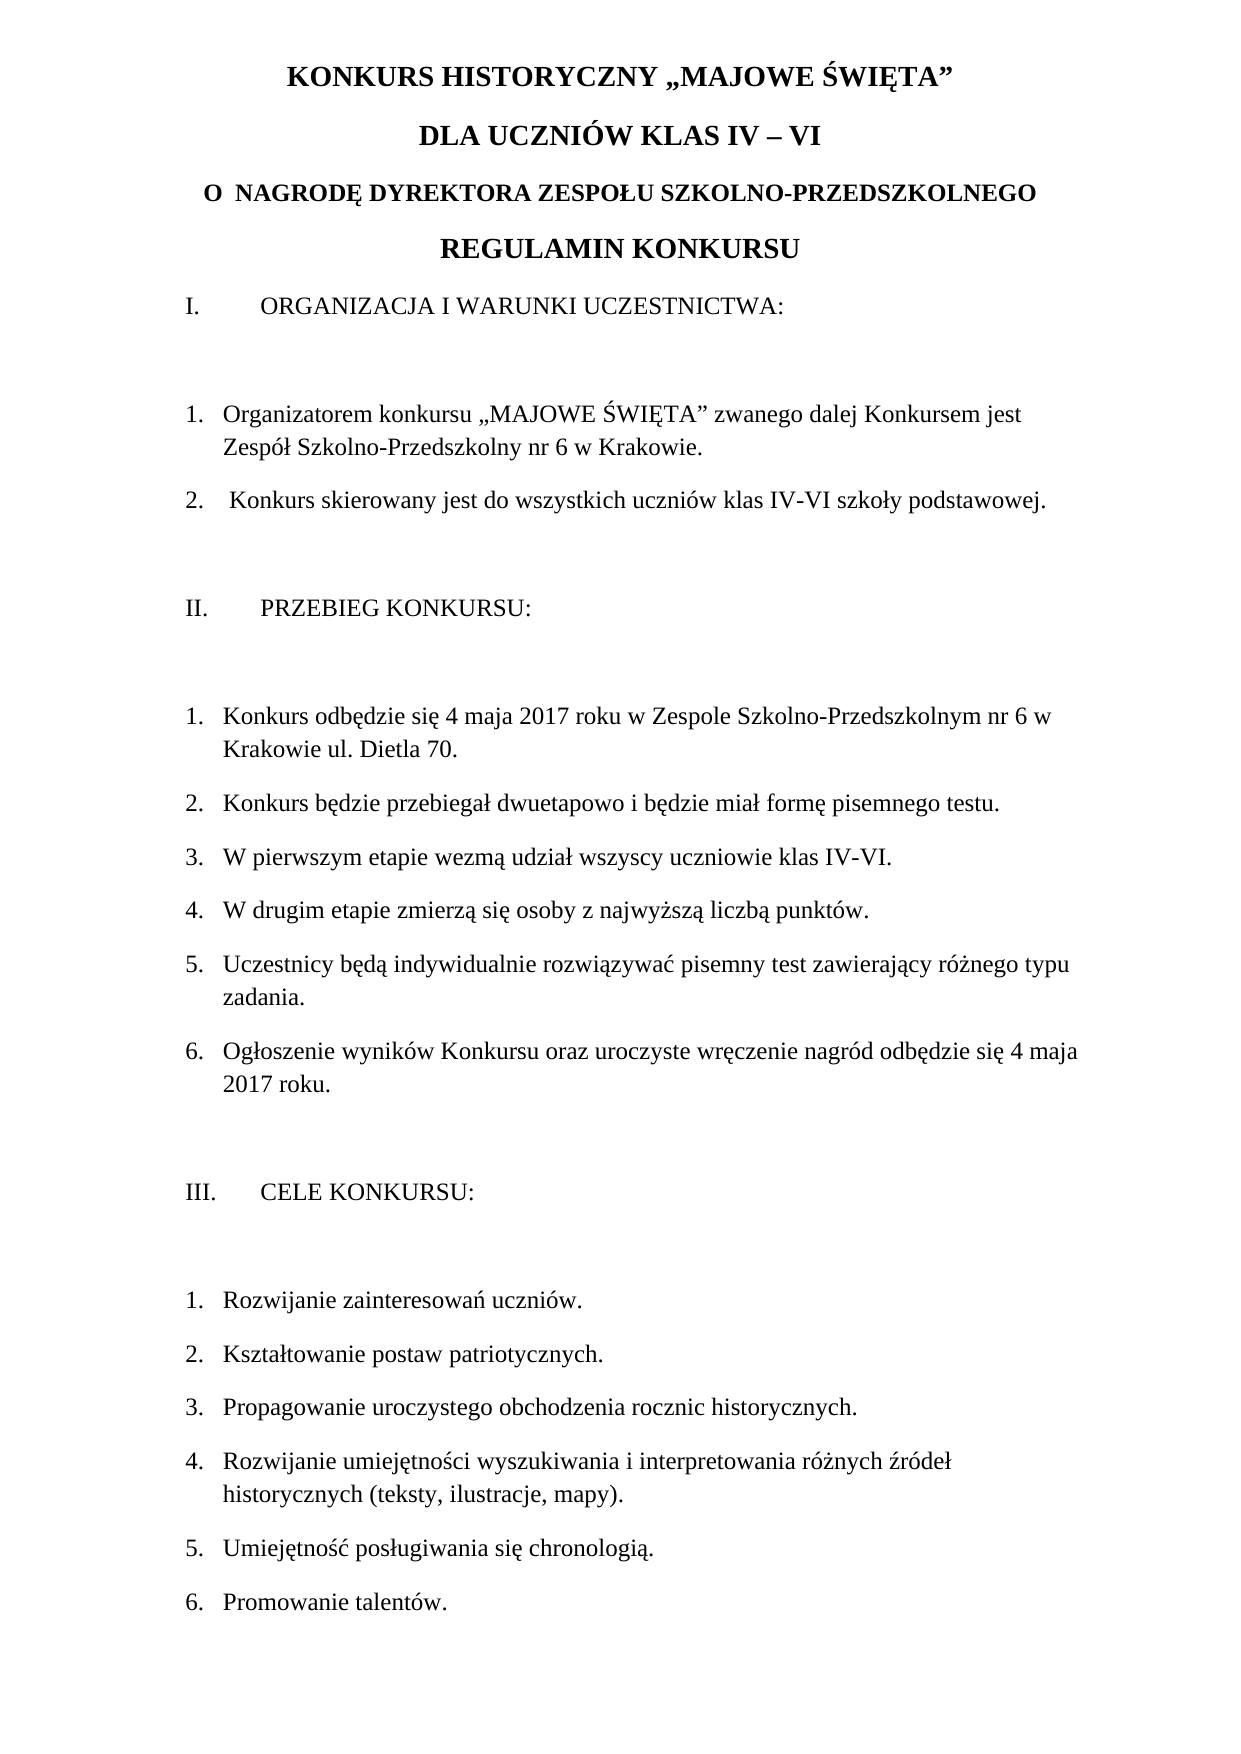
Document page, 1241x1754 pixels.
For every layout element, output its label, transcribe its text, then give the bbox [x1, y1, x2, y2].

text REGULAMIN KONKURSU [148, 232, 1093, 265]
text O NAGRODĘ DYREKTORA ZESPOŁU SZKOLNO-PRZEDSZKOLNEGO [148, 178, 1093, 207]
list Organizatorem konkursu „MAJOWE ŚWIĘTA” zwanego dalej Konkursem jest Zespół Szkolno-Przedszkolny nr 6 w Krakowie. [185, 399, 1093, 461]
list PRZEBIEG KONKURSU: [185, 593, 1093, 622]
list Rozwijanie umiejętności wyszukiwania i interpretowania różnych źródeł historycznych (teksty, ilustracje, mapy). [185, 1446, 1093, 1508]
list Rozwijanie zainteresowań uczniów. [185, 1285, 1093, 1313]
list Konkurs odbędzie się 4 maja 2017 roku w Zespole Szkolno-Przedszkolnym nr 6 w Krakowie ul. Dietla 70. [185, 701, 1093, 763]
list Promowanie talentów. [185, 1587, 1093, 1616]
list Kształtowanie postaw patriotycznych. [185, 1339, 1093, 1367]
list CELE KONKURSU: [185, 1177, 1093, 1206]
text KONKURS HISTORYCZNY „MAJOWE ŚWIĘTA” [148, 59, 1093, 93]
list ORGANIZACJA I WARUNKI UCZESTNICTWA: [185, 291, 1093, 320]
list W pierwszym etapie wezmą udział wszyscy uczniowie klas IV-VI. [185, 842, 1093, 871]
list W drugim etapie zmierzą się osoby z najwyższą liczbą punktów. [185, 896, 1093, 924]
text DLA UCZNIÓW KLAS IV – VI [148, 118, 1093, 152]
list Konkurs skierowany jest do wszystkich uczniów klas IV-VI szkoły podstawowej. [185, 486, 1093, 514]
list Ogłoszenie wyników Konkursu oraz uroczyste wręczenie nagród odbędzie się 4 maja 2017 roku. [185, 1036, 1093, 1098]
list Umiejętność posługiwania się chronologią. [185, 1533, 1093, 1562]
list Uczestnicy będą indywidualnie rozwiązywać pisemny test zawierający różnego typu zadania. [185, 949, 1093, 1011]
list Konkurs będzie przebiegał dwuetapowo i będzie miał formę pisemnego testu. [185, 788, 1093, 817]
list Propagowanie uroczystego obchodzenia rocznic historycznych. [185, 1392, 1093, 1421]
